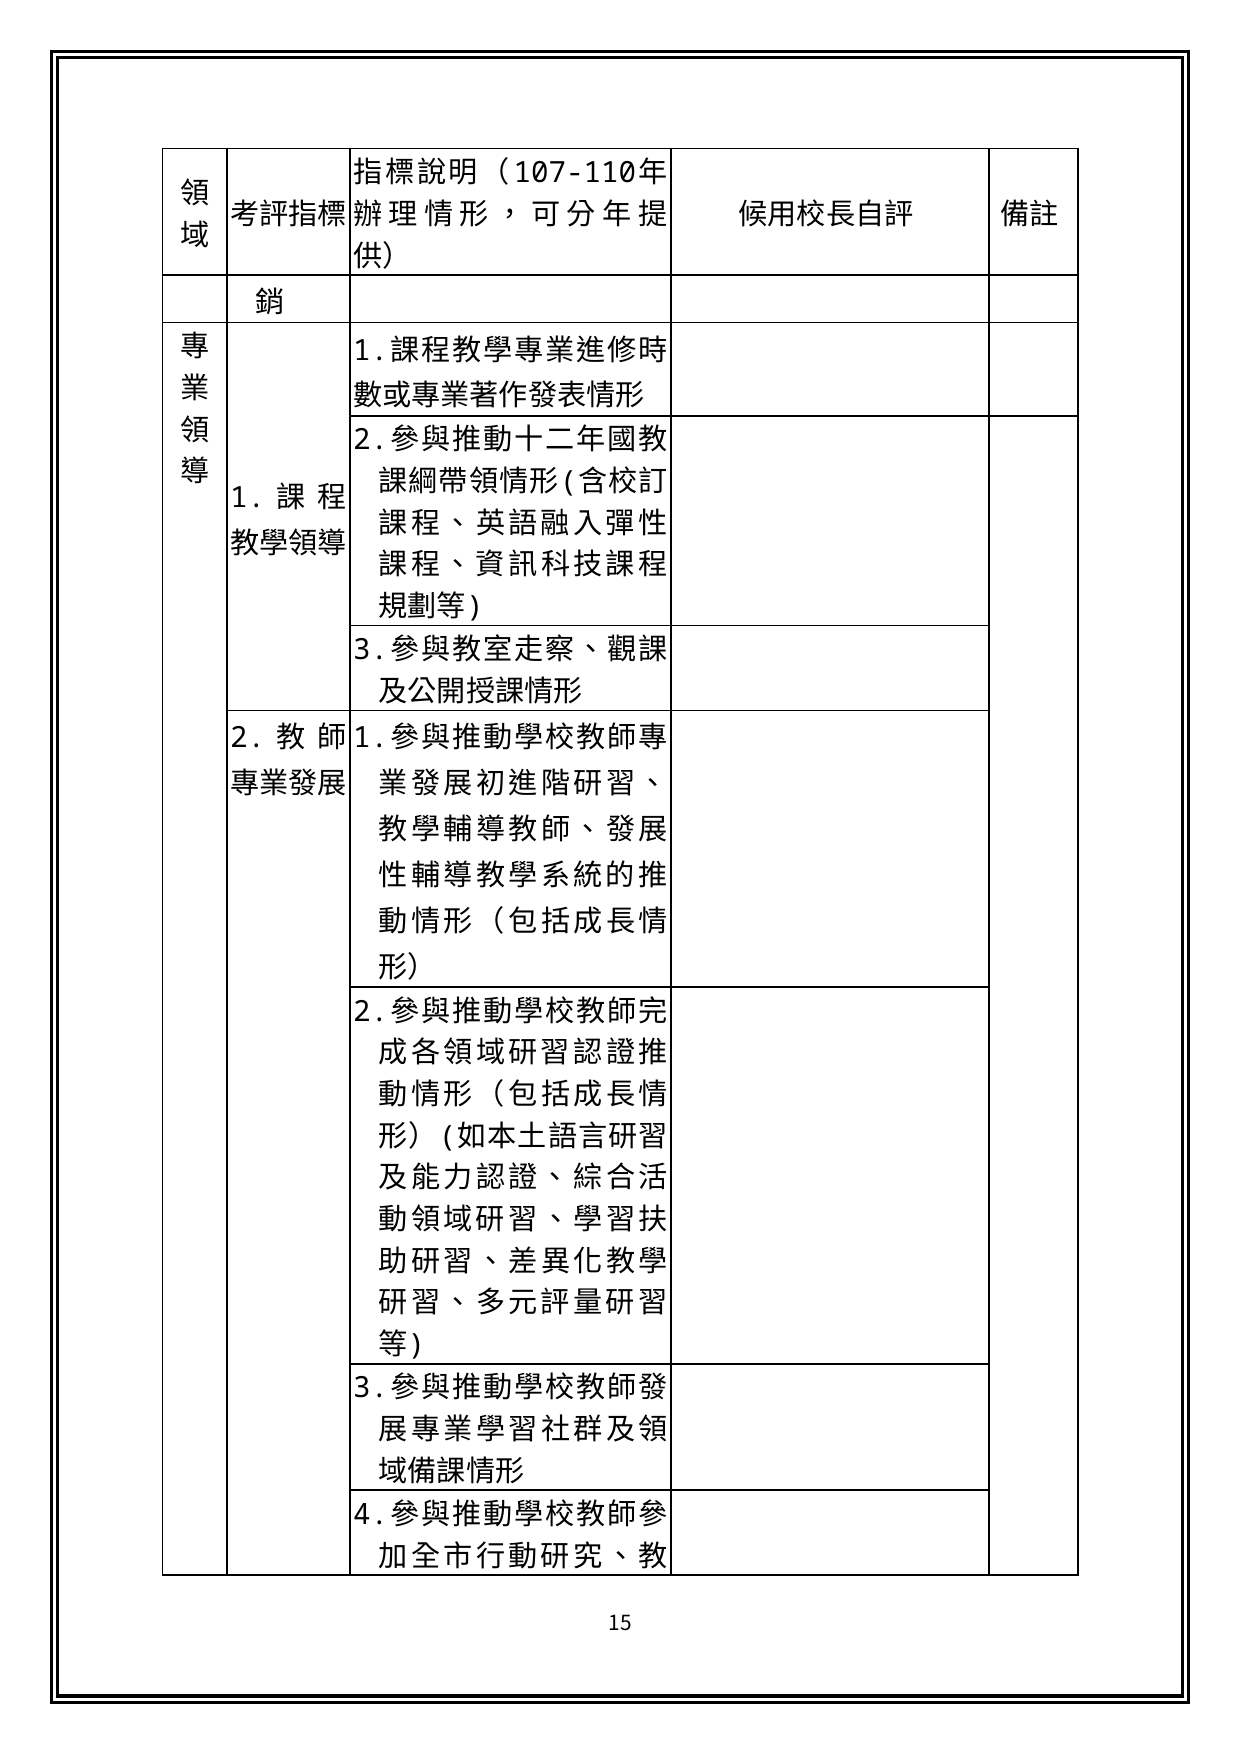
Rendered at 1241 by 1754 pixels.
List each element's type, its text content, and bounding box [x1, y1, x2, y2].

table_cell 1.參與推動學校教師專業發展初進階研習、教學輔導教師、發展性輔導教學系統的推動情形（包括成長情形） [351, 711, 670, 986]
table_cell 1.課程教學專業進修時數或專業著作發表情形 [351, 323, 670, 415]
table_cell [672, 1491, 988, 1574]
table_cell [163, 276, 226, 322]
table_cell [351, 276, 670, 322]
table_cell [990, 417, 1077, 1574]
table_cell 1.課程教學領導 [228, 323, 349, 710]
table_header 備註 [990, 149, 1077, 274]
table_cell [672, 711, 988, 986]
table_header 指標說明（107-110年辦理情形，可分年提供） [351, 149, 670, 274]
table_cell 銷 [228, 276, 349, 322]
table_cell [990, 323, 1077, 415]
table_header 候用校長自評 [672, 149, 988, 274]
table_cell 3.參與推動學校教師發展專業學習社群及領域備課情形 [351, 1365, 670, 1489]
table_header 考評指標 [228, 149, 349, 274]
table_cell [672, 1365, 988, 1489]
table_cell [990, 276, 1077, 322]
table_cell 3.參與教室走察、觀課及公開授課情形 [351, 626, 670, 710]
table_cell [672, 988, 988, 1363]
table_cell 2.參與推動學校教師完成各領域研習認證推動情形（包括成長情形）(如本土語言研習及能力認證、綜合活動領域研習、學習扶助研習、差異化教學研習、多元評量研習等) [351, 988, 670, 1363]
table_cell 2.參與推動十二年國教課綱帶領情形(含校訂課程、英語融入彈性課程、資訊科技課程規劃等) [351, 417, 670, 625]
table_cell [672, 323, 988, 415]
table_cell [672, 626, 988, 710]
table_cell [672, 417, 988, 625]
table_cell 4.參與推動學校教師參加全市行動研究、教 [351, 1491, 670, 1574]
table_cell 2.教師專業發展 [228, 711, 349, 1574]
table_cell [672, 276, 988, 322]
table_cell 專業領導 [163, 323, 226, 1574]
table_header 領域 [163, 149, 226, 274]
